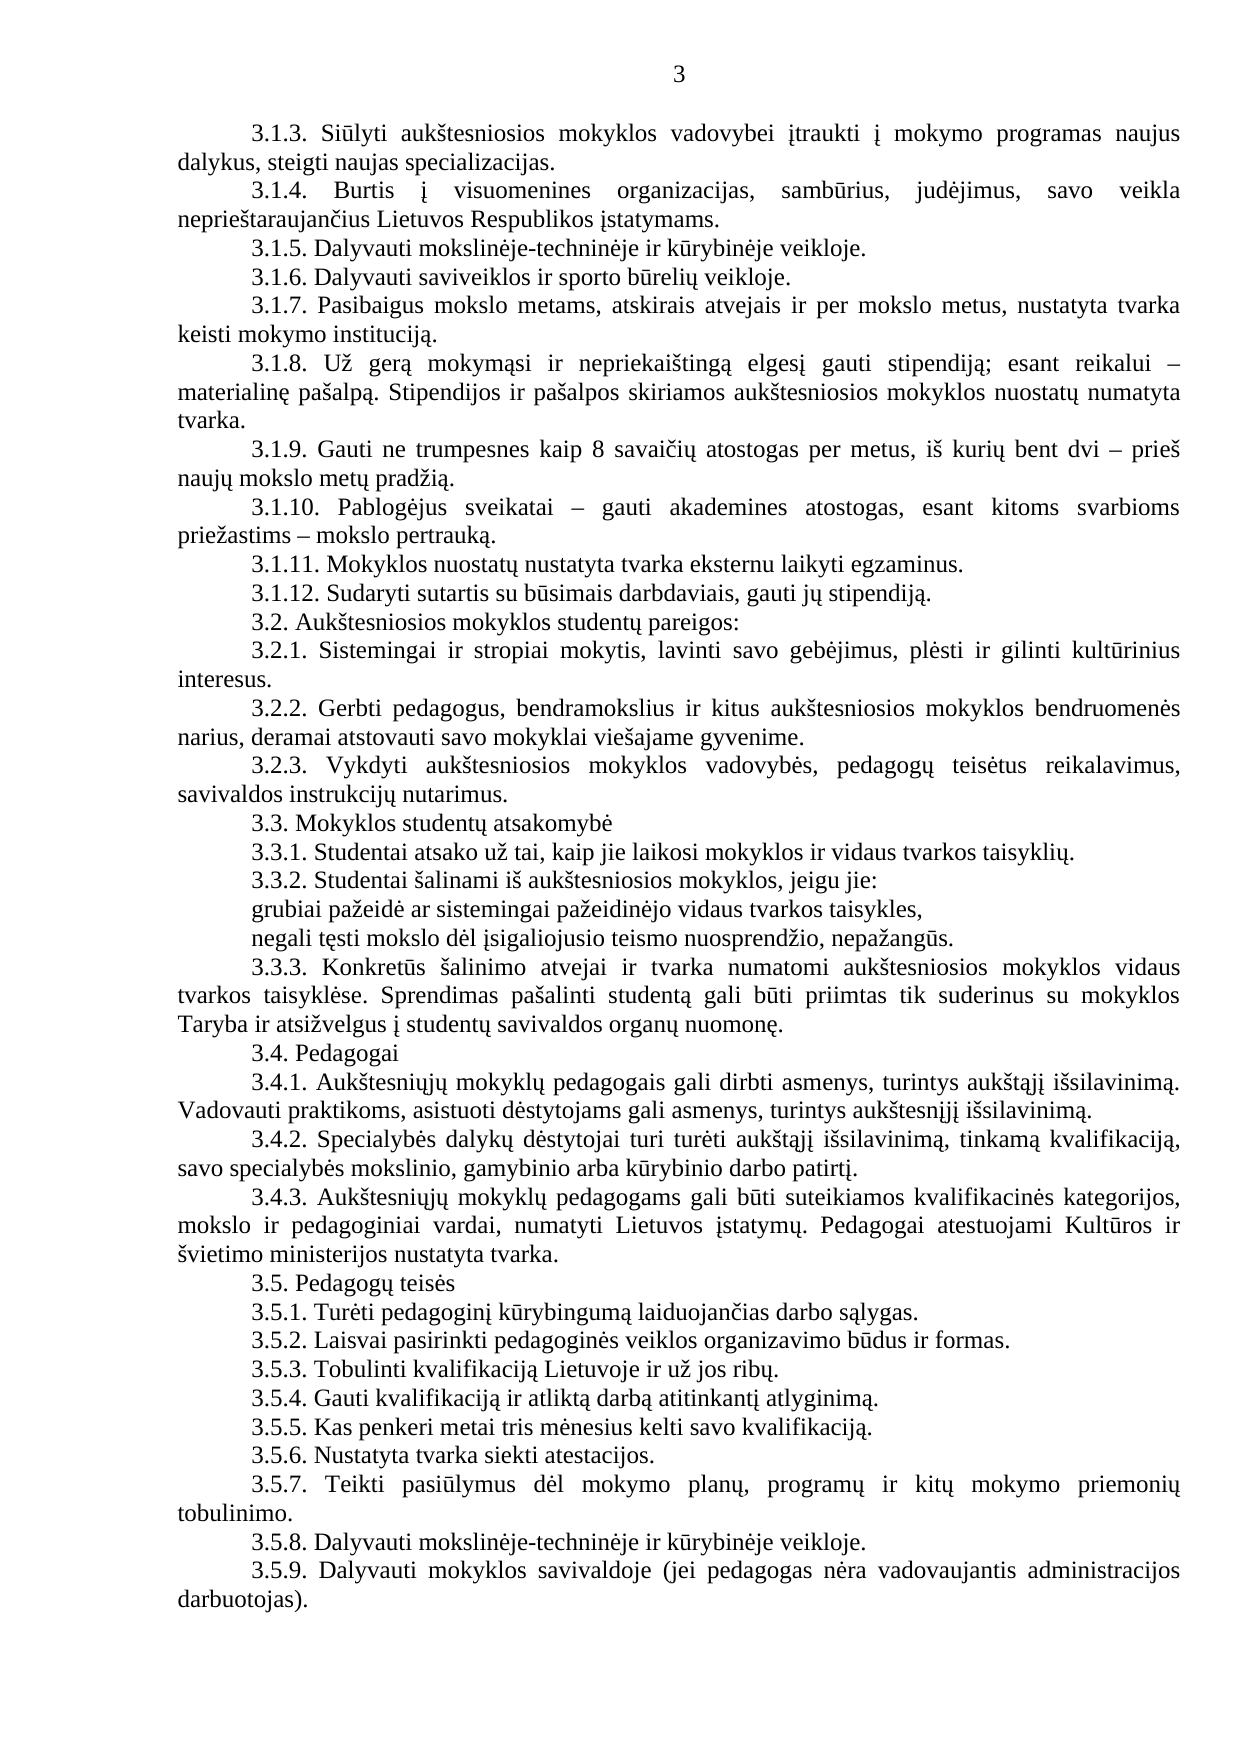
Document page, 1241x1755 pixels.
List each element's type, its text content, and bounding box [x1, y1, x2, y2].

text 3.1.12. Sudaryti sutartis su būsimais darbdaviais, gauti jų stipendiją. [177, 578, 1181, 607]
text 3.5.3. Tobulinti kvalifikaciją Lietuvoje ir už jos ribų. [177, 1354, 1181, 1383]
text 3.2.2. Gerbti pedagogus, bendramokslius ir kitus aukštesniosios mokyklos bendruomenės narius, deramai atstovauti savo mokyklai viešajame gyvenime. [177, 693, 1181, 751]
text 3.5.5. Kas penkeri metai tris mėnesius kelti savo kvalifikaciją. [177, 1412, 1181, 1441]
text 3.4. Pedagogai [177, 1038, 1181, 1067]
text 3.5.4. Gauti kvalifikaciją ir atliktą darbą atitinkantį atlyginimą. [177, 1383, 1181, 1412]
text 3.5. Pedagogų teisės [177, 1268, 1181, 1297]
text 3.4.3. Aukštesniųjų mokyklų pedagogams gali būti suteikiamos kvalifikacinės kategorijos, mokslo ir pedagoginiai vardai, numatyti Lietuvos įstatymų. Pedagogai atestuojami Kultūros ir švietimo ministerijos nustatyta tvarka. [177, 1182, 1181, 1268]
text 3.3.2. Studentai šalinami iš aukštesniosios mokyklos, jeigu jie: [177, 866, 1181, 894]
text 3.1.8. Už gerą mokymąsi ir nepriekaištingą elgesį gauti stipendiją; esant reikalui – materialinę pašalpą. Stipendijos ir pašalpos skiriamos aukštesniosios mokyklos nuostatų numatyta tvarka. [177, 348, 1181, 434]
text 3.5.2. Laisvai pasirinkti pedagoginės veiklos organizavimo būdus ir formas. [177, 1326, 1181, 1354]
text 3.1.5. Dalyvauti mokslinėje-techninėje ir kūrybinėje veikloje. [177, 233, 1181, 262]
text 3.2.1. Sistemingai ir stropiai mokytis, lavinti savo gebėjimus, plėsti ir gilinti kultūrinius interesus. [177, 636, 1181, 693]
text 3.4.1. Aukštesniųjų mokyklų pedagogais gali dirbti asmenys, turintys aukštąjį išsilavinimą. Vadovauti praktikoms, asistuoti dėstytojams gali asmenys, turintys aukštesnįjį išsilavinimą. [177, 1067, 1181, 1124]
text 3.3.3. Konkretūs šalinimo atvejai ir tvarka numatomi aukštesniosios mokyklos vidaus tvarkos taisyklėse. Sprendimas pašalinti studentą gali būti priimtas tik suderinus su mokyklos Taryba ir atsižvelgus į studentų savivaldos organų nuomonę. [177, 952, 1181, 1038]
text 3.1.11. Mokyklos nuostatų nustatyta tvarka eksternu laikyti egzaminus. [177, 549, 1181, 578]
text 3.1.9. Gauti ne trumpesnes kaip 8 savaičių atostogas per metus, iš kurių bent dvi – prieš naujų mokslo metų pradžią. [177, 434, 1181, 492]
text 3.3. Mokyklos studentų atsakomybė [177, 808, 1181, 837]
text 3.1.10. Pablogėjus sveikatai – gauti akademines atostogas, esant kitoms svarbioms priežastims – mokslo pertrauką. [177, 492, 1181, 549]
text 3.2.3. Vykdyti aukštesniosios mokyklos vadovybės, pedagogų teisėtus reikalavimus, savivaldos instrukcijų nutarimus. [177, 751, 1181, 808]
text 3.5.7. Teikti pasiūlymus dėl mokymo planų, programų ir kitų mokymo priemonių tobulinimo. [177, 1469, 1181, 1527]
text 3.2. Aukštesniosios mokyklos studentų pareigos: [177, 607, 1181, 636]
text 3.5.1. Turėti pedagoginį kūrybingumą laiduojančias darbo sąlygas. [177, 1297, 1181, 1326]
text 3.1.3. Siūlyti aukštesniosios mokyklos vadovybei įtraukti į mokymo programas naujus dalykus, steigti naujas specializacijas. [177, 118, 1181, 176]
text 3.5.9. Dalyvauti mokyklos savivaldoje (jei pedagogas nėra vadovaujantis administracijos darbuotojas). [177, 1556, 1181, 1613]
text 3.4.2. Specialybės dalykų dėstytojai turi turėti aukštąjį išsilavinimą, tinkamą kvalifikaciją, savo specialybės mokslinio, gamybinio arba kūrybinio darbo patirtį. [177, 1124, 1181, 1182]
text 3.5.8. Dalyvauti mokslinėje-techninėje ir kūrybinėje veikloje. [177, 1527, 1181, 1556]
text grubiai pažeidė ar sistemingai pažeidinėjo vidaus tvarkos taisykles, [177, 894, 1181, 923]
text 3.1.6. Dalyvauti saviveiklos ir sporto būrelių veikloje. [177, 262, 1181, 291]
text 3.1.4. Burtis į visuomenines organizacijas, sambūrius, judėjimus, savo veikla neprieštaraujančius Lietuvos Respublikos įstatymams. [177, 176, 1181, 233]
text 3.3.1. Studentai atsako už tai, kaip jie laikosi mokyklos ir vidaus tvarkos taisyklių. [177, 837, 1181, 866]
text 3.1.7. Pasibaigus mokslo metams, atskirais atvejais ir per mokslo metus, nustatyta tvarka keisti mokymo instituciją. [177, 291, 1181, 348]
text 3.5.6. Nustatyta tvarka siekti atestacijos. [177, 1441, 1181, 1469]
text negali tęsti mokslo dėl įsigaliojusio teismo nuosprendžio, nepažangūs. [177, 923, 1181, 952]
